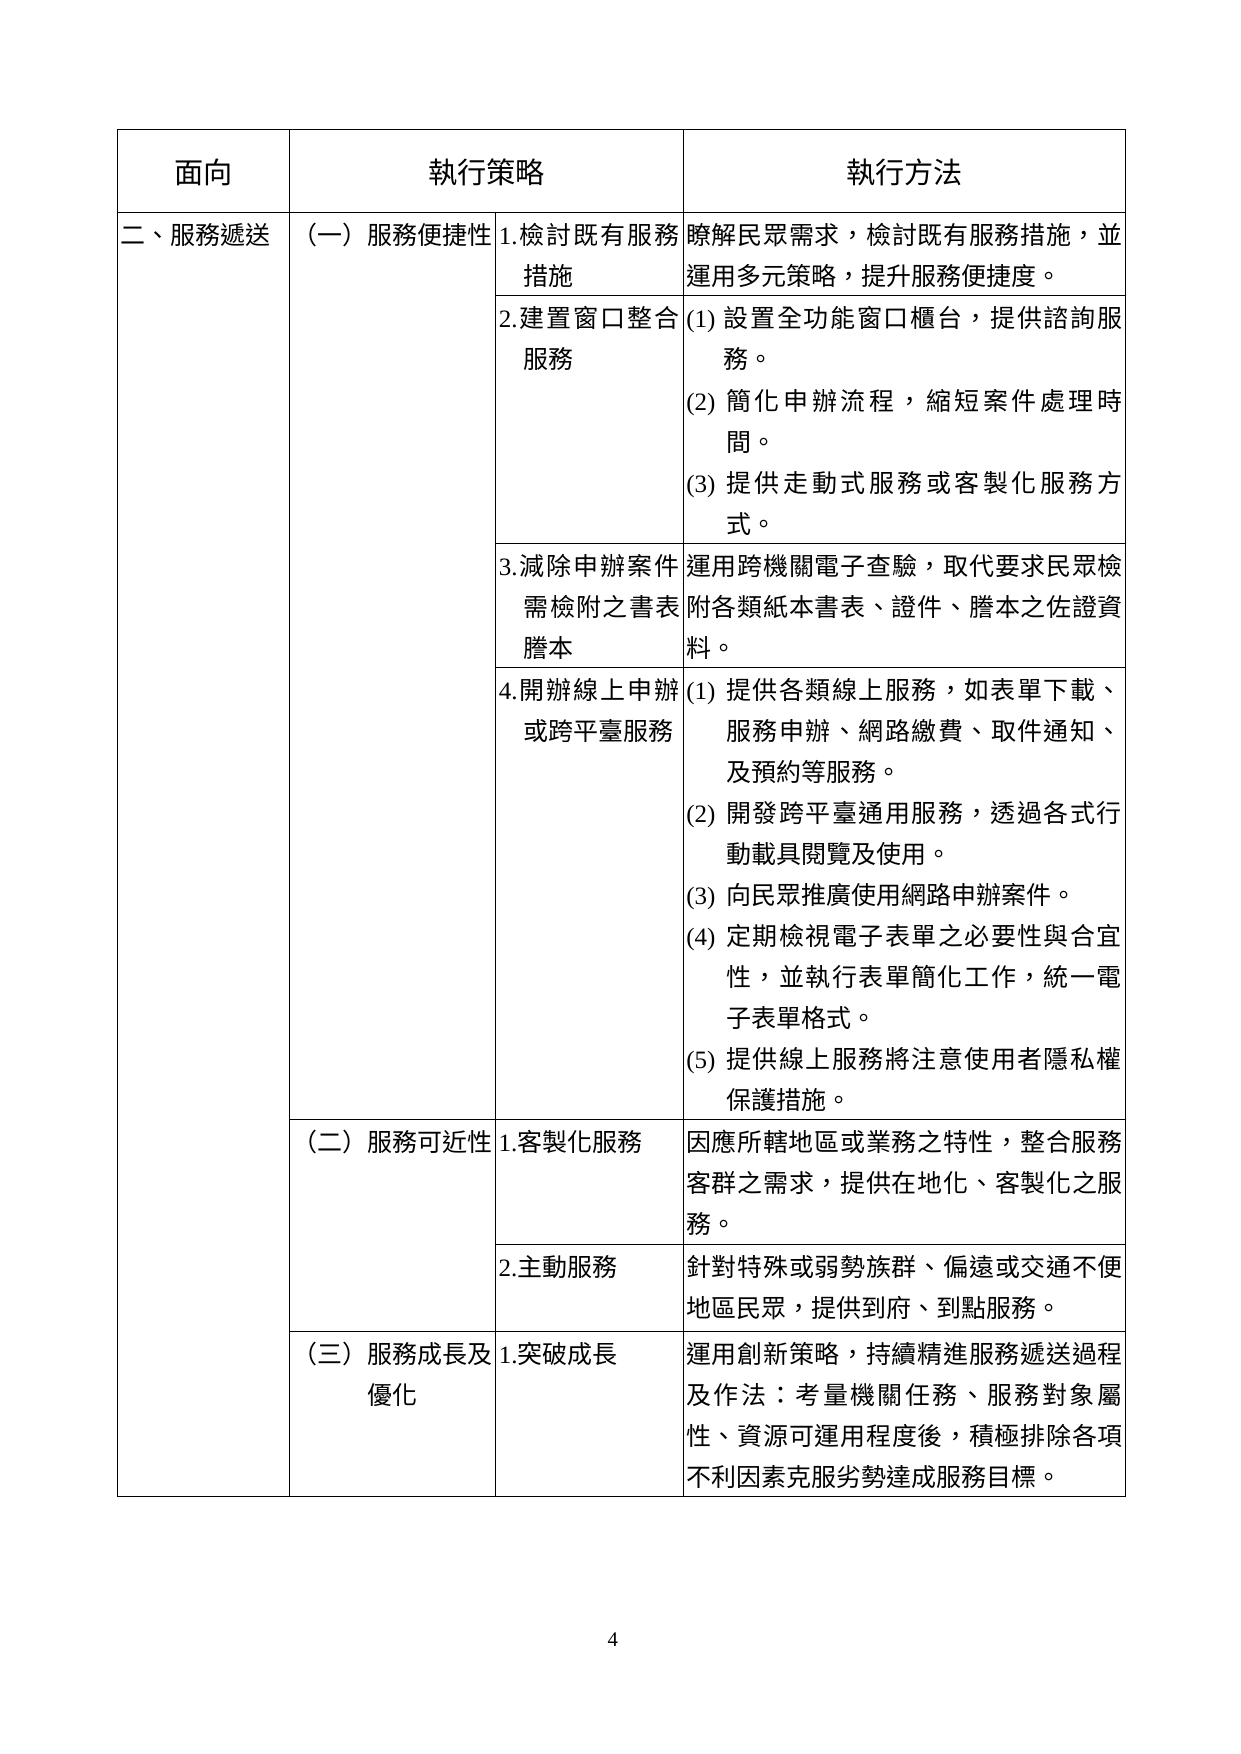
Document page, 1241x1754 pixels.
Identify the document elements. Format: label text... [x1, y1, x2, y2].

table_cell 4.開辦線上申辦或跨平臺服務 [496, 668, 683, 1119]
table_cell 1.突破成長 [496, 1332, 683, 1496]
table_cell 設置全功能窗口櫃台，提供諮詢服務。 簡化申辦流程，縮短案件處理時間。 提供走動式服務或客製化服務方式。 [684, 296, 1125, 543]
table_cell （一）服務便捷性 [290, 213, 495, 1119]
table_cell 3.減除申辦案件需檢附之書表謄本 [496, 544, 683, 667]
table_cell 因應所轄地區或業務之特性，整合服務客群之需求，提供在地化、客製化之服務。 [684, 1120, 1125, 1243]
table_cell 運用創新策略，持續精進服務遞送過程及作法：考量機關任務、服務對象屬性、資源可運用程度後，積極排除各項不利因素克服劣勢達成服務目標。 [684, 1332, 1125, 1496]
table_cell 1.客製化服務 [496, 1120, 683, 1243]
table_cell （二）服務可近性 [290, 1120, 495, 1331]
table_cell （三）服務成長及優化 [290, 1332, 495, 1496]
table_cell 提供各類線上服務，如表單下載、服務申辦、網路繳費、取件通知、及預約等服務。 開發跨平臺通用服務，透過各式行動載具閱覽及使用。 向民眾推廣使用網路申辦案件。 定期檢視電子表單之必要性與合宜性，並執行表單簡化工作，統一電子表單格式。 提供線上服務將注意使用者隱私權保護措施。 [684, 668, 1125, 1119]
table_header 面向 [118, 130, 289, 212]
table_cell 2.建置窗口整合服務 [496, 296, 683, 543]
table_cell 運用跨機關電子查驗，取代要求民眾檢附各類紙本書表、證件、謄本之佐證資料。 [684, 544, 1125, 667]
table_cell 2.主動服務 [496, 1245, 683, 1331]
table_cell 二、服務遞送 [118, 213, 289, 1496]
table_header 執行策略 [290, 130, 683, 212]
table_header 執行方法 [684, 130, 1125, 212]
table_cell 針對特殊或弱勢族群、偏遠或交通不便地區民眾，提供到府、到點服務。 [684, 1245, 1125, 1331]
table_cell 瞭解民眾需求，檢討既有服務措施，並運用多元策略，提升服務便捷度。 [684, 213, 1125, 295]
table_cell 1.檢討既有服務措施 [496, 213, 683, 295]
